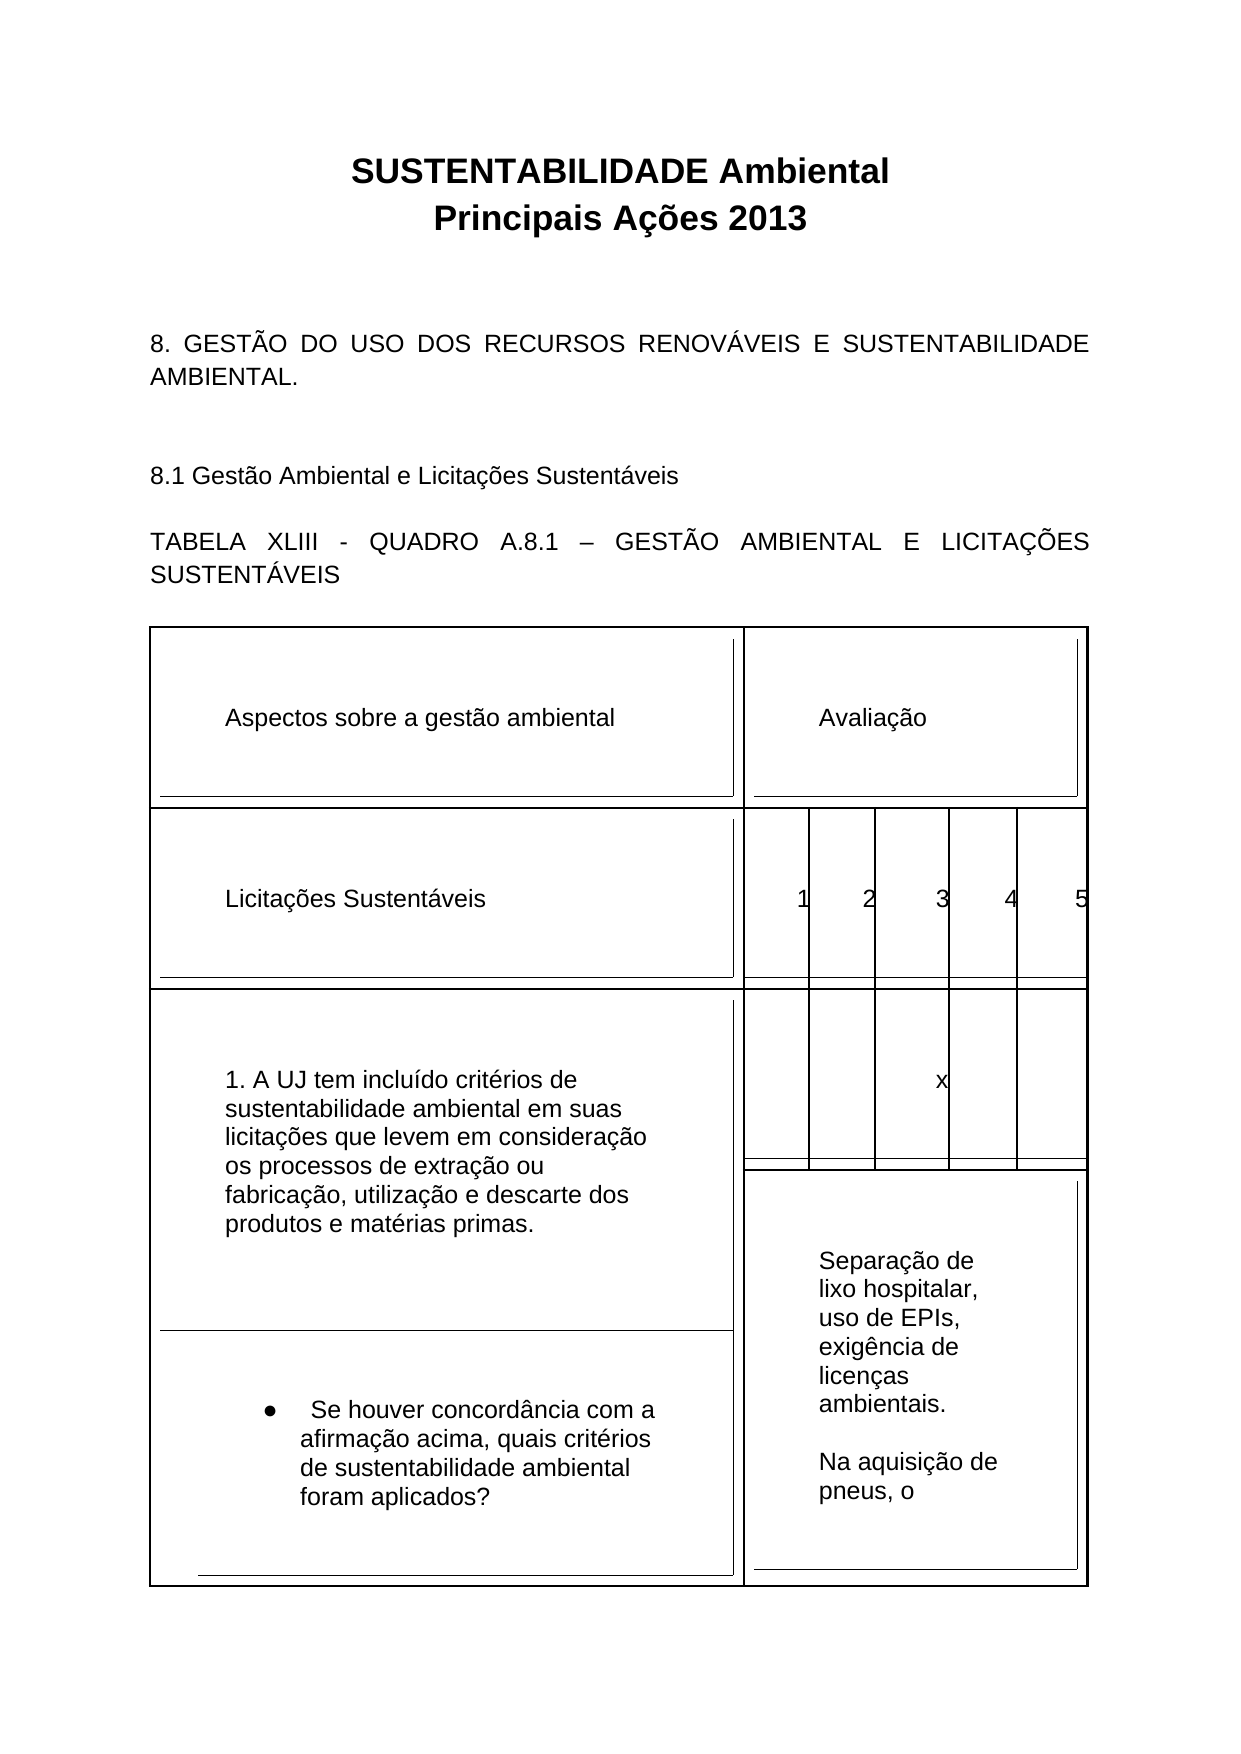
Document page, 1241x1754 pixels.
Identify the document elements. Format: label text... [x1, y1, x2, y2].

table_cell Licitações Sustentáveis [151, 809, 743, 988]
text Principais Ações 2013 [150, 197, 1091, 237]
table_header Avaliação [745, 628, 1086, 807]
table_cell [810, 1159, 874, 1168]
table_cell [810, 990, 874, 1158]
table_cell [1018, 978, 1086, 988]
table_cell x [876, 990, 948, 1158]
table_cell 5 [1018, 809, 1086, 977]
table_cell [810, 978, 874, 988]
table_cell [876, 978, 948, 988]
table_cell 4 [950, 809, 1016, 977]
table_cell 1 [745, 809, 808, 977]
table_cell 1. A UJ tem incluído critérios de sustentabilidade ambiental em suas licitações que levem em consideração os processos de extração ou fabricação, utilização e descarte dos produtos e matérias primas. Se houver concordância com a afirmação acima, quais critérios de sustentabilidade ambiental foram aplicados? [151, 990, 743, 1585]
table_cell [950, 990, 1016, 1158]
table_cell Separação de lixo hospitalar, uso de EPIs, exigência de licenças ambientais. Na aquisição de pneus, o [745, 1171, 1086, 1585]
table_cell [1018, 1159, 1086, 1168]
table_cell 3 [876, 809, 948, 977]
table_cell [745, 978, 808, 988]
table_cell [876, 1159, 948, 1168]
table_cell [745, 1159, 808, 1168]
table_header Aspectos sobre a gestão ambiental [151, 628, 743, 807]
text 8. GESTÃO DO USO DOS RECURSOS RENOVÁVEIS E SUSTENTABILIDADE AMBIENTAL. [150, 329, 1091, 391]
table_cell 2 [810, 809, 874, 977]
table_cell [745, 990, 808, 1158]
table_cell [950, 1159, 1016, 1168]
table_cell [950, 978, 1016, 988]
text 8.1 Gestão Ambiental e Licitações Sustentáveis [150, 461, 1091, 490]
table_cell [1018, 990, 1086, 1158]
text TABELA XLIII - QUADRO A.8.1 – GESTÃO AMBIENTAL E LICITAÇÕES SUSTENTÁVEIS [150, 527, 1091, 589]
text SUSTENTABILIDADE Ambiental [150, 150, 1091, 191]
